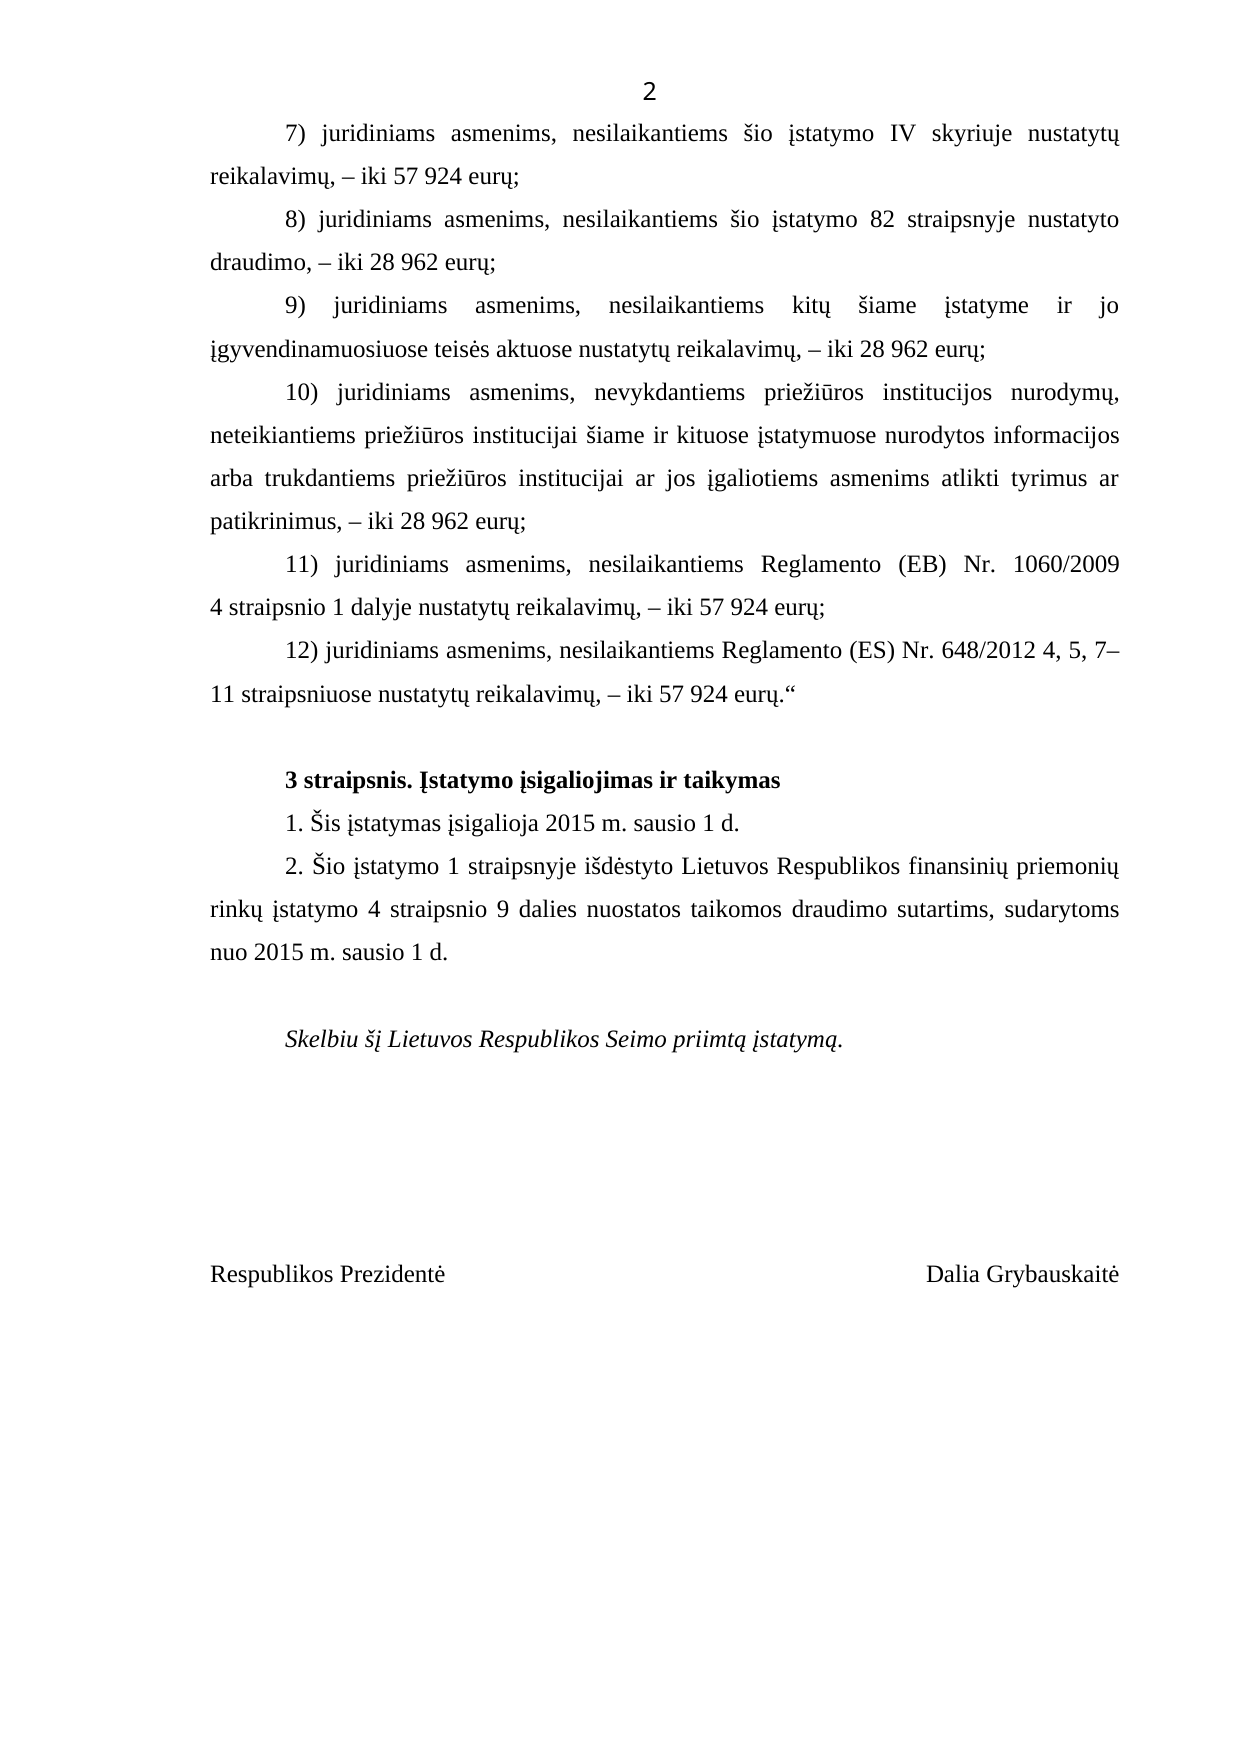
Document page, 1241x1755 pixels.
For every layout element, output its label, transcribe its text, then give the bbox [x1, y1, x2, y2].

text Skelbiu šį Lietuvos Respublikos Seimo priimtą įstatymą. [210, 1024, 1120, 1052]
text 1. Šis įstatymas įsigalioja 2015 m. sausio 1 d. [210, 808, 1120, 837]
text 8) juridiniams asmenims, nesilaikantiems šio įstatymo 82 straipsnyje nustatyto draudimo, – iki 28 962 eurų; [210, 204, 1120, 276]
text 7) juridiniams asmenims, nesilaikantiems šio įstatymo IV skyriuje nustatytų reikalavimų, – iki 57 924 eurų; [210, 118, 1120, 190]
text 9) juridiniams asmenims, nesilaikantiems kitų šiame įstatyme ir jo įgyvendinamuosiuose teisės aktuose nustatytų reikalavimų, – iki 28 962 eurų; [210, 291, 1120, 362]
text 12) juridiniams asmenims, nesilaikantiems Reglamento (ES) Nr. 648/2012 4, 5, 7–11 straipsniuose nustatytų reikalavimų, – iki 57 924 eurų.“ [210, 636, 1120, 707]
text 10) juridiniams asmenims, nevykdantiems priežiūros institucijos nurodymų, neteikiantiems priežiūros institucijai šiame ir kituose įstatymuose nurodytos informacijos arba trukdantiems priežiūros institucijai ar jos įgaliotiems asmenims atlikti tyrimus ar patikrinimus, – iki 28 962 eurų; [210, 377, 1120, 535]
text 3 straipsnis. Įstatymo įsigaliojimas ir taikymas [210, 765, 1120, 794]
text Respublikos Prezidentė Dalia Grybauskaitė [210, 1259, 1120, 1288]
text 11) juridiniams asmenims, nesilaikantiems Reglamento (EB) Nr. 1060/2009 4 straipsnio 1 dalyje nustatytų reikalavimų, – iki 57 924 eurų; [210, 549, 1120, 621]
text 2. Šio įstatymo 1 straipsnyje išdėstyto Lietuvos Respublikos finansinių priemonių rinkų įstatymo 4 straipsnio 9 dalies nuostatos taikomos draudimo sutartims, sudarytoms nuo 2015 m. sausio 1 d. [210, 851, 1120, 966]
